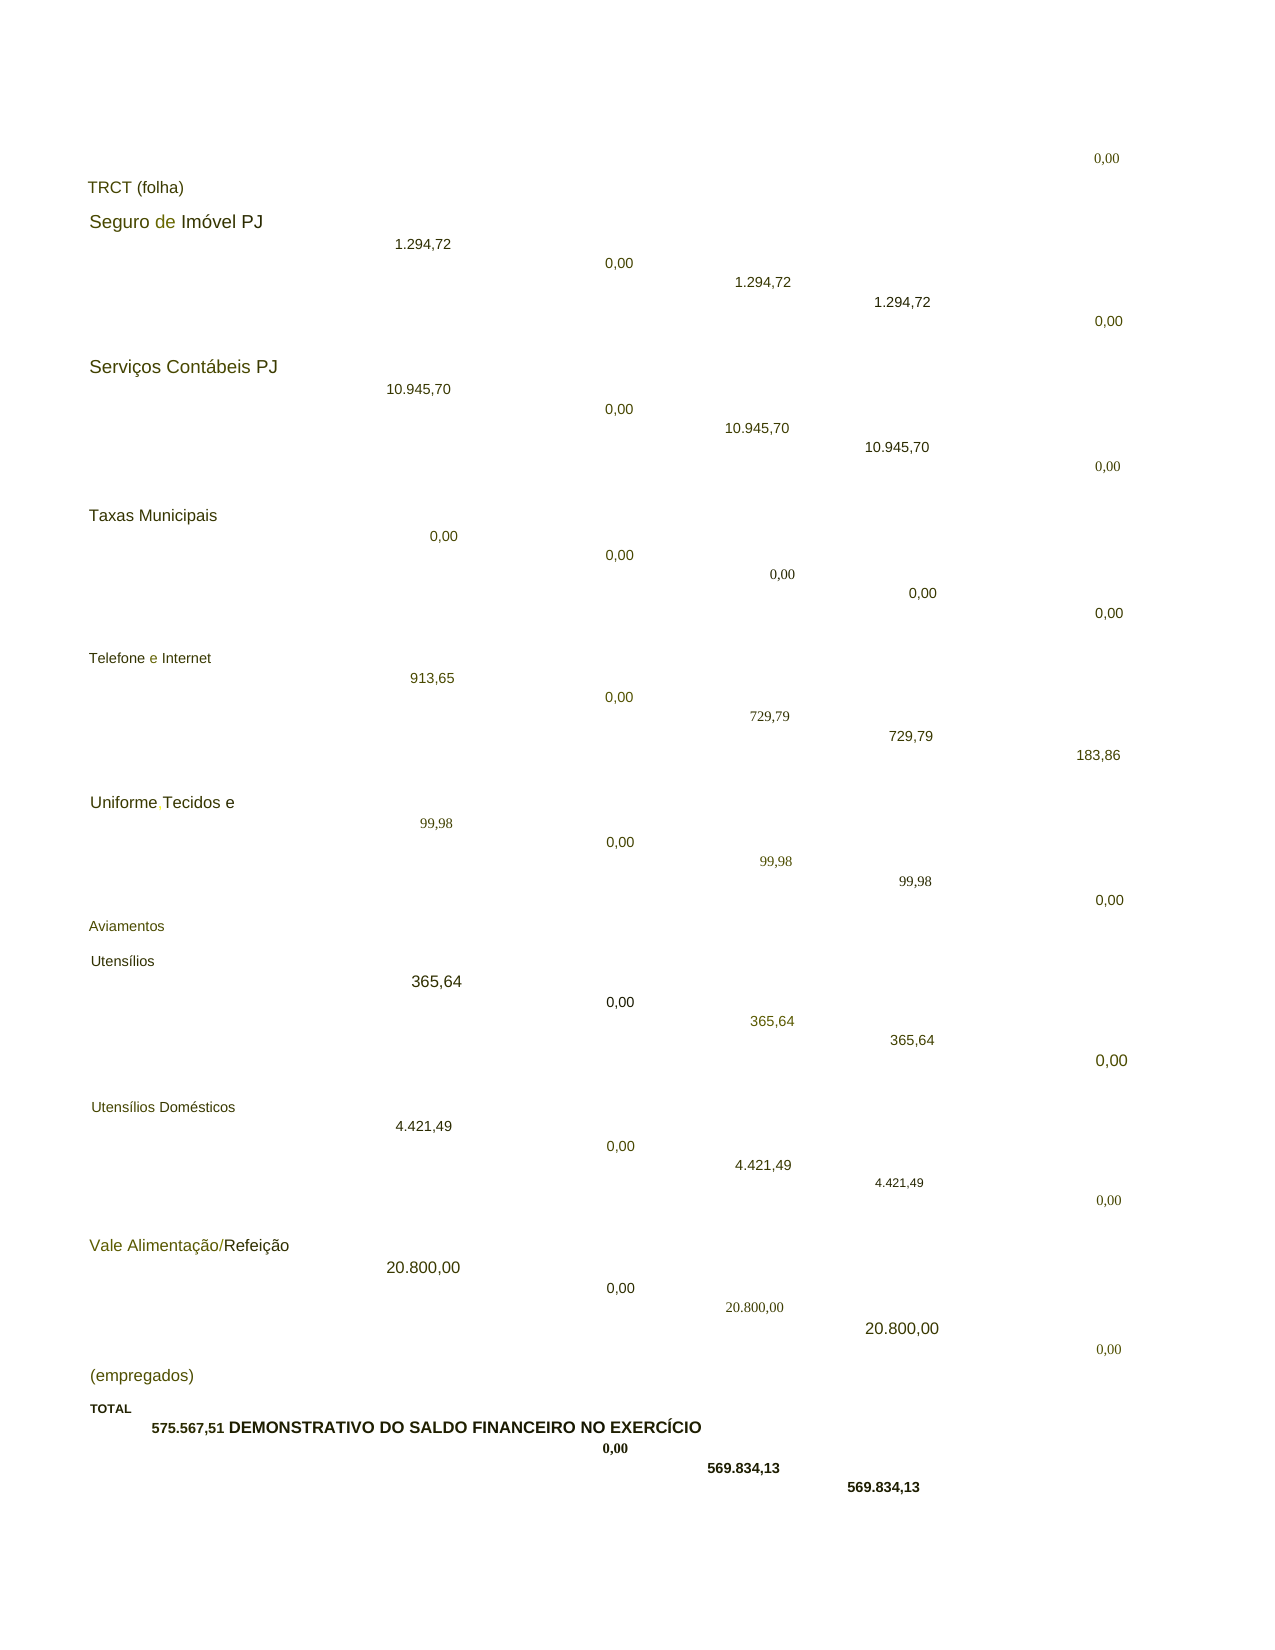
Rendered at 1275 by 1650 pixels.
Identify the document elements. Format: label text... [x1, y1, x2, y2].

text 0,00 [429, 527, 534, 544]
text TRCT (folha) [87, 178, 255, 197]
text 99,98 [899, 872, 1014, 889]
text 0,00 [602, 1440, 713, 1457]
text 20.800,00 [725, 1299, 875, 1316]
text 729,79 [749, 708, 874, 725]
text 0,00 [606, 1280, 712, 1297]
text 0,00 [606, 1137, 711, 1154]
text 365,64 [411, 971, 536, 991]
text 0,00 [1095, 892, 1199, 908]
text 0,00 [605, 547, 710, 563]
text 4.421,49 [395, 1118, 534, 1135]
text Vale Alimentação/Refeição [89, 1236, 369, 1255]
text Taxas Municipais [88, 505, 293, 524]
text (empregados) [90, 1366, 271, 1385]
text 1.294,72 [394, 235, 533, 252]
text 10.945,70 [864, 439, 1013, 456]
text 1.294,72 [734, 274, 873, 291]
text 99,98 [420, 815, 536, 831]
text 0,00 [605, 255, 709, 271]
text 729,79 [888, 727, 1013, 744]
text 20.800,00 [865, 1318, 1015, 1338]
text Utensílios Domésticos [91, 1099, 332, 1115]
text 0,00 [1094, 150, 1198, 167]
text 20.800,00 [386, 1258, 536, 1277]
text Utensílios [91, 952, 235, 969]
text 0,00 [1095, 458, 1199, 475]
text 0,00 [769, 566, 874, 583]
text 569.834,13 [707, 1459, 874, 1476]
text 0,00 [1096, 1192, 1200, 1209]
text 4.421,49 [875, 1176, 1014, 1190]
text 1.294,72 [874, 293, 1013, 310]
text Serviços Contábeis PJ [89, 356, 326, 378]
text 0,00 [1095, 1051, 1200, 1070]
text 365,64 [750, 1013, 874, 1029]
text 0,00 [908, 585, 1014, 602]
text TOTAL [90, 1402, 218, 1416]
text Uniforme,Tecidos e [90, 793, 311, 812]
text 10.945,70 [724, 419, 873, 436]
text 569.834,13 [847, 1478, 1014, 1495]
text 10.945,70 [386, 381, 534, 398]
text 0,00 [1096, 1340, 1200, 1357]
text 0,00 [606, 834, 710, 851]
text 0,00 [1094, 312, 1198, 329]
text 183,86 [1076, 746, 1199, 763]
text 0,00 [605, 689, 711, 705]
text 0,00 [1095, 604, 1199, 621]
text 575.567,51 DEMONSTRATIVO DO SALDO FINANCEIRO NO EXERCÍCIO [151, 1418, 928, 1437]
text 99,98 [759, 853, 876, 870]
text Aviamentos [88, 917, 251, 934]
text 913,65 [410, 669, 533, 686]
text 0,00 [606, 993, 711, 1010]
text Seguro de Imóvel PJ [89, 211, 314, 232]
text 4.421,49 [735, 1156, 874, 1173]
text 0,00 [605, 400, 709, 417]
text Telefone e Internet [88, 650, 309, 667]
text 365,64 [890, 1032, 1014, 1049]
